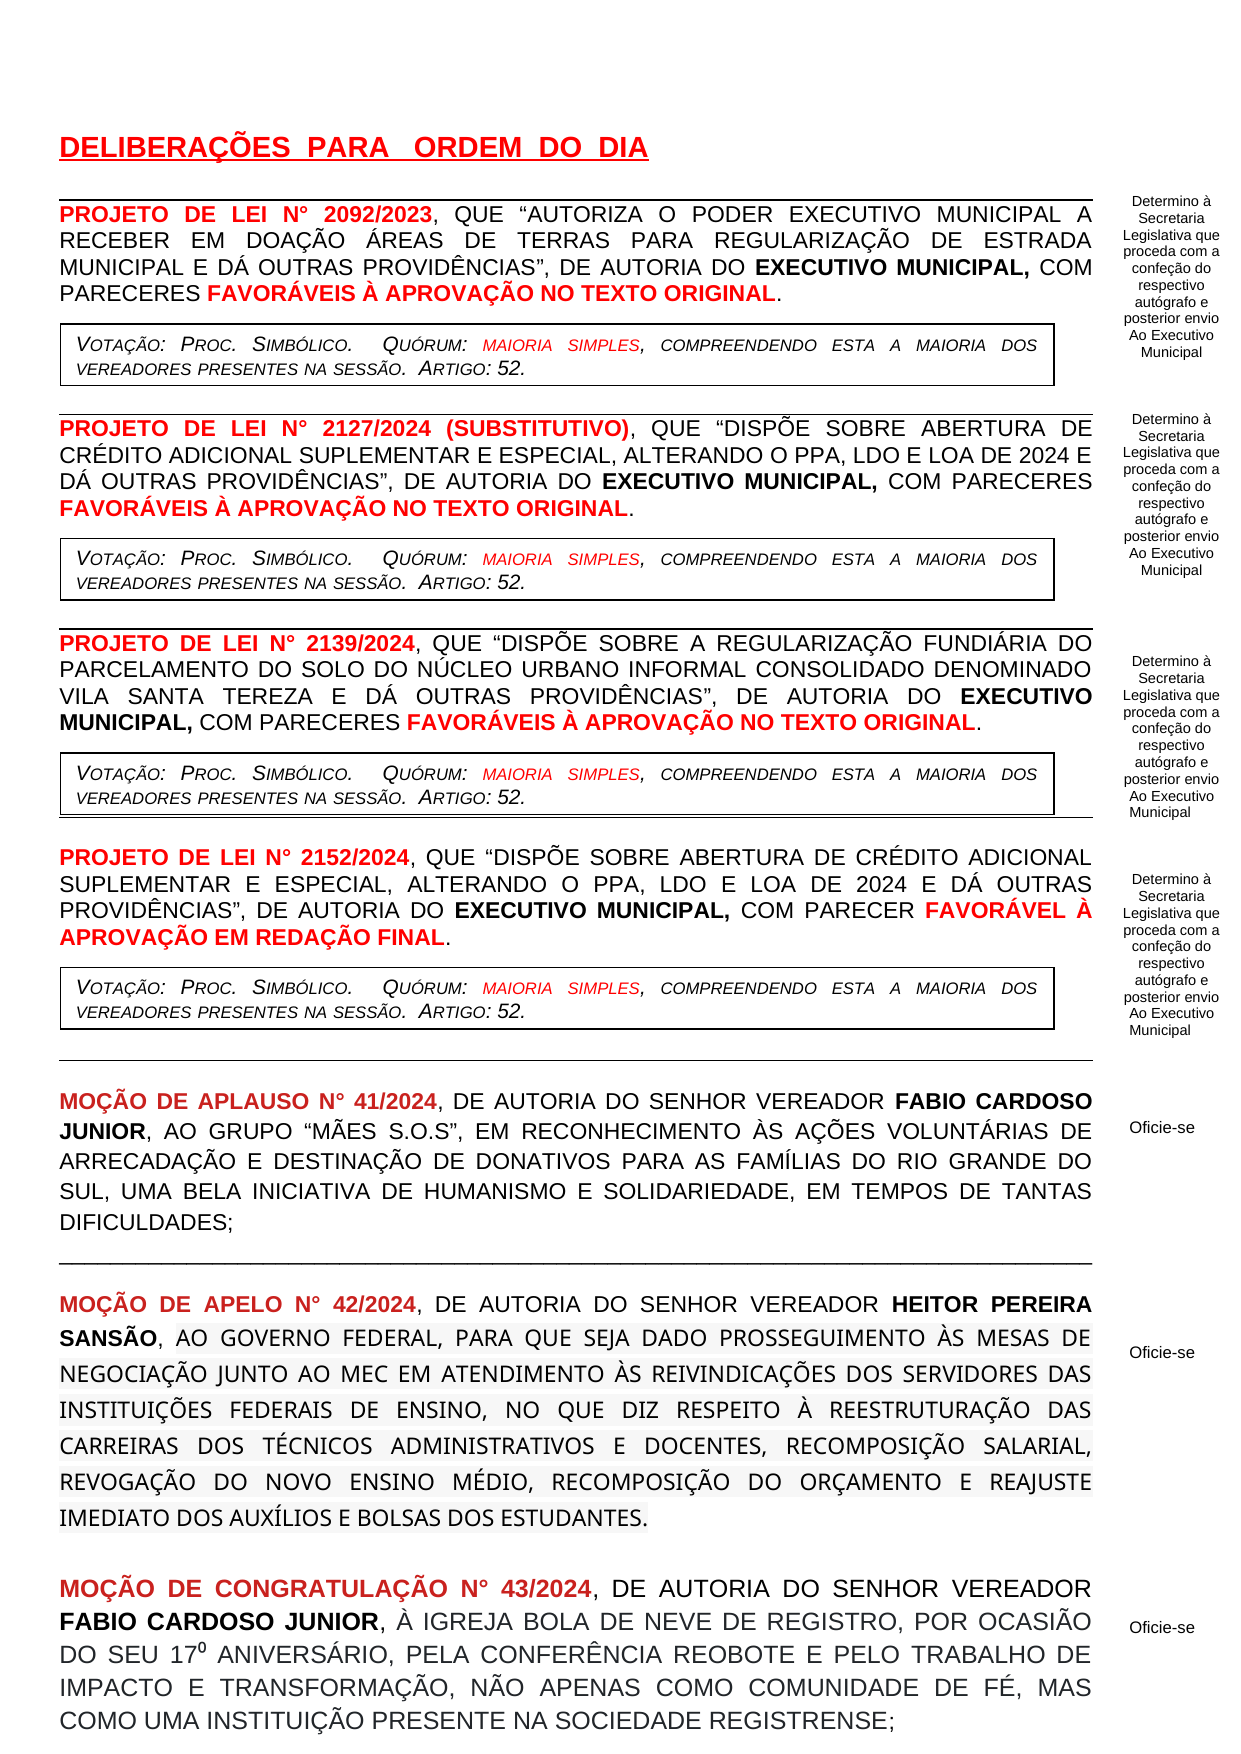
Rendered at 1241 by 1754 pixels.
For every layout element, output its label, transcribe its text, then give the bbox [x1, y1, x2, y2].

text Votação: Proc. Simbólico. Quórum: maioria simples, compreendendo esta a maioria dos vereadores presentes na sessão. Artigo: 52. [76, 332, 1039, 378]
text Oficie-se [1129, 1113, 1228, 1138]
text Votação: Proc. Simbólico. Quórum: maioria simples, compreendendo esta a maioria dos vereadores presentes na sessão. Artigo: 52. [76, 761, 1039, 807]
text Ao Executivo Municipal [1114, 544, 1228, 578]
text MOÇÃO DE APLAUSO N° 41/2024, DE AUTORIA DO SENHOR VEREADOR FABIO CARDOSO JUNIOR, AO GRUPO “MÃES S.O.S”, EM RECONHECIMENTO ÀS AÇÕES VOLUNTÁRIAS DE ARRECADAÇÃO E DESTINAÇÃO DE DONATIVOS PARA AS FAMÍLIAS DO RIO GRANDE DO SUL, UMA BELA INICIATIVA DE HUMANISMO E SOLIDARIEDADE, EM TEMPOS DE TANTAS DIFICULDADES; [59, 1088, 1093, 1235]
text projeto de LEI n° 2152/2024, que “DISPÕE SOBRE ABERTURA DE CRÉDITO ADICIONAL SUPLEMENTAR E ESPECIAL, ALTERANDO O PPA, LDO E LOA DE 2024 E DÁ OUTRAS PROVIDÊNCIAS”, de autoria DO EXecutivo municipal, Com Parecer FAVORÁVEL à aprovação EM REDAÇÃO FINAL. [59, 844, 1093, 950]
text projeto de LEI n° 2127/2024 (SUBSTITUTIVO), que “DISPÕE SOBRE ABERTURA DE CRÉDITO ADICIONAL SUPLEMENTAR E ESPECIAL, ALTERANDO O PPA, LDO E LOA DE 2024 E DÁ OUTRAS PROVIDÊNCIAS”, de autoria DO EXecutivo municipal, Com ParecerES FAVORÁVEIS à aprovação NO TEXTO ORIGINAL. [59, 415, 1093, 521]
text Determino à Secretaria Legislativa que proceda com a confeção do respectivo autógrafo e posterior envio [1114, 410, 1228, 544]
text projeto de LEI n° 2092/2023, que “AUTORIZA O PODER EXECUTIVO MUNICIPAL A RECEBER EM DOAÇÃO ÁREAS DE TERRAS PARA REGULARIZAÇÃO DE ESTRADA MUNICIPAL E DÁ OUTRAS PROVIDÊNCIAS”, de autoria DO EXecutivo municipal, Com ParecerES FAVORÁVEIS à aprovação NO TEXTO ORIGINAL. [59, 201, 1093, 306]
text Votação: Proc. Simbólico. Quórum: maioria simples, compreendendo esta a maioria dos vereadores presentes na sessão. Artigo: 52. [76, 975, 1039, 1022]
text MOÇÃO DE CONGRATULAÇÃO N° 43/2024, DE AUTORIA DO SENHOR VEREADOR FABIO CARDOSO JUNIOR, À IGREJA BOLA DE NEVE DE REGISTRO, POR OCASIÃO DO SEU 17⁰ ANIVERSÁRIO, PELA CONFERÊNCIA REOBOTE E PELO TRABALHO DE IMPACTO E TRANSFORMAÇÃO, NÃO APENAS COMO COMUNIDADE DE FÉ, MAS COMO UMA INSTITUIÇÃO PRESENTE NA SOCIEDADE REGISTRENSE; [59, 1574, 1093, 1735]
text Determino à Secretaria Legislativa que proceda com a confeção do respectivo autógrafo e posterior envio [1114, 653, 1228, 787]
text Oficie-se [1129, 1613, 1228, 1638]
text Ao Executivo Municipal [1129, 1005, 1228, 1038]
text DELIBERAÇÕES PARA ORDEM DO DIA [59, 130, 1093, 164]
text projeto de LEI n° 2139/2024, que “DISPÕE SOBRE A REGULARIZAÇÃO FUNDIÁRIA DO PARCELAMENTO DO SOLO DO NÚCLEO URBANO INFORMAL CONSOLIDADO DENOMINADO VILA SANTA TEREZA E DÁ OUTRAS PROVIDÊNCIAS”, de autoria DO EXecutivo municipal, Com ParecerES FAVORÁVEIS à aprovação NO TEXTO ORIGINAL. [59, 630, 1093, 735]
text Determino à Secretaria Legislativa que proceda com a confeção do respectivo autógrafo e posterior envio [1114, 193, 1228, 327]
text Oficie-se [1129, 1338, 1228, 1363]
text Ao Executivo Municipal [1129, 787, 1228, 821]
text _________________________________________________________________________________ [59, 1239, 1093, 1265]
text Determino à Secretaria Legislativa que proceda com a confeção do respectivo autógrafo e posterior envio [1114, 871, 1228, 1005]
text Ao Executivo Municipal [1114, 327, 1228, 360]
text Votação: Proc. Simbólico. Quórum: maioria simples, compreendendo esta a maioria dos vereadores presentes na sessão. Artigo: 52. [76, 546, 1039, 593]
text MOÇÃO DE APELO N° 42/2024, DE AUTORIA DO SENHOR VEREADOR HEITOR PEREIRA SANSÃO, AO GOVERNO FEDERAL, PARA QUE SEJA DADO PROSSEGUIMENTO ÀS MESAS DE NEGOCIAÇÃO JUNTO AO MEC EM ATENDIMENTO ÀS REIVINDICAÇÕES DOS SERVIDORES DAS INSTITUIÇÕES FEDERAIS DE ENSINO, NO QUE DIZ RESPEITO À REESTRUTURAÇÃO DAS CARREIRAS DOS TÉCNICOS ADMINISTRATIVOS E DOCENTES, RECOMPOSIÇÃO SALARIAL, REVOGAÇÃO DO NOVO ENSINO MÉDIO, RECOMPOSIÇÃO DO ORÇAMENTO E REAJUSTE IMEDIATO DOS AUXÍLIOS E BOLSAS DOS ESTUDANTES. [59, 1291, 1093, 1533]
